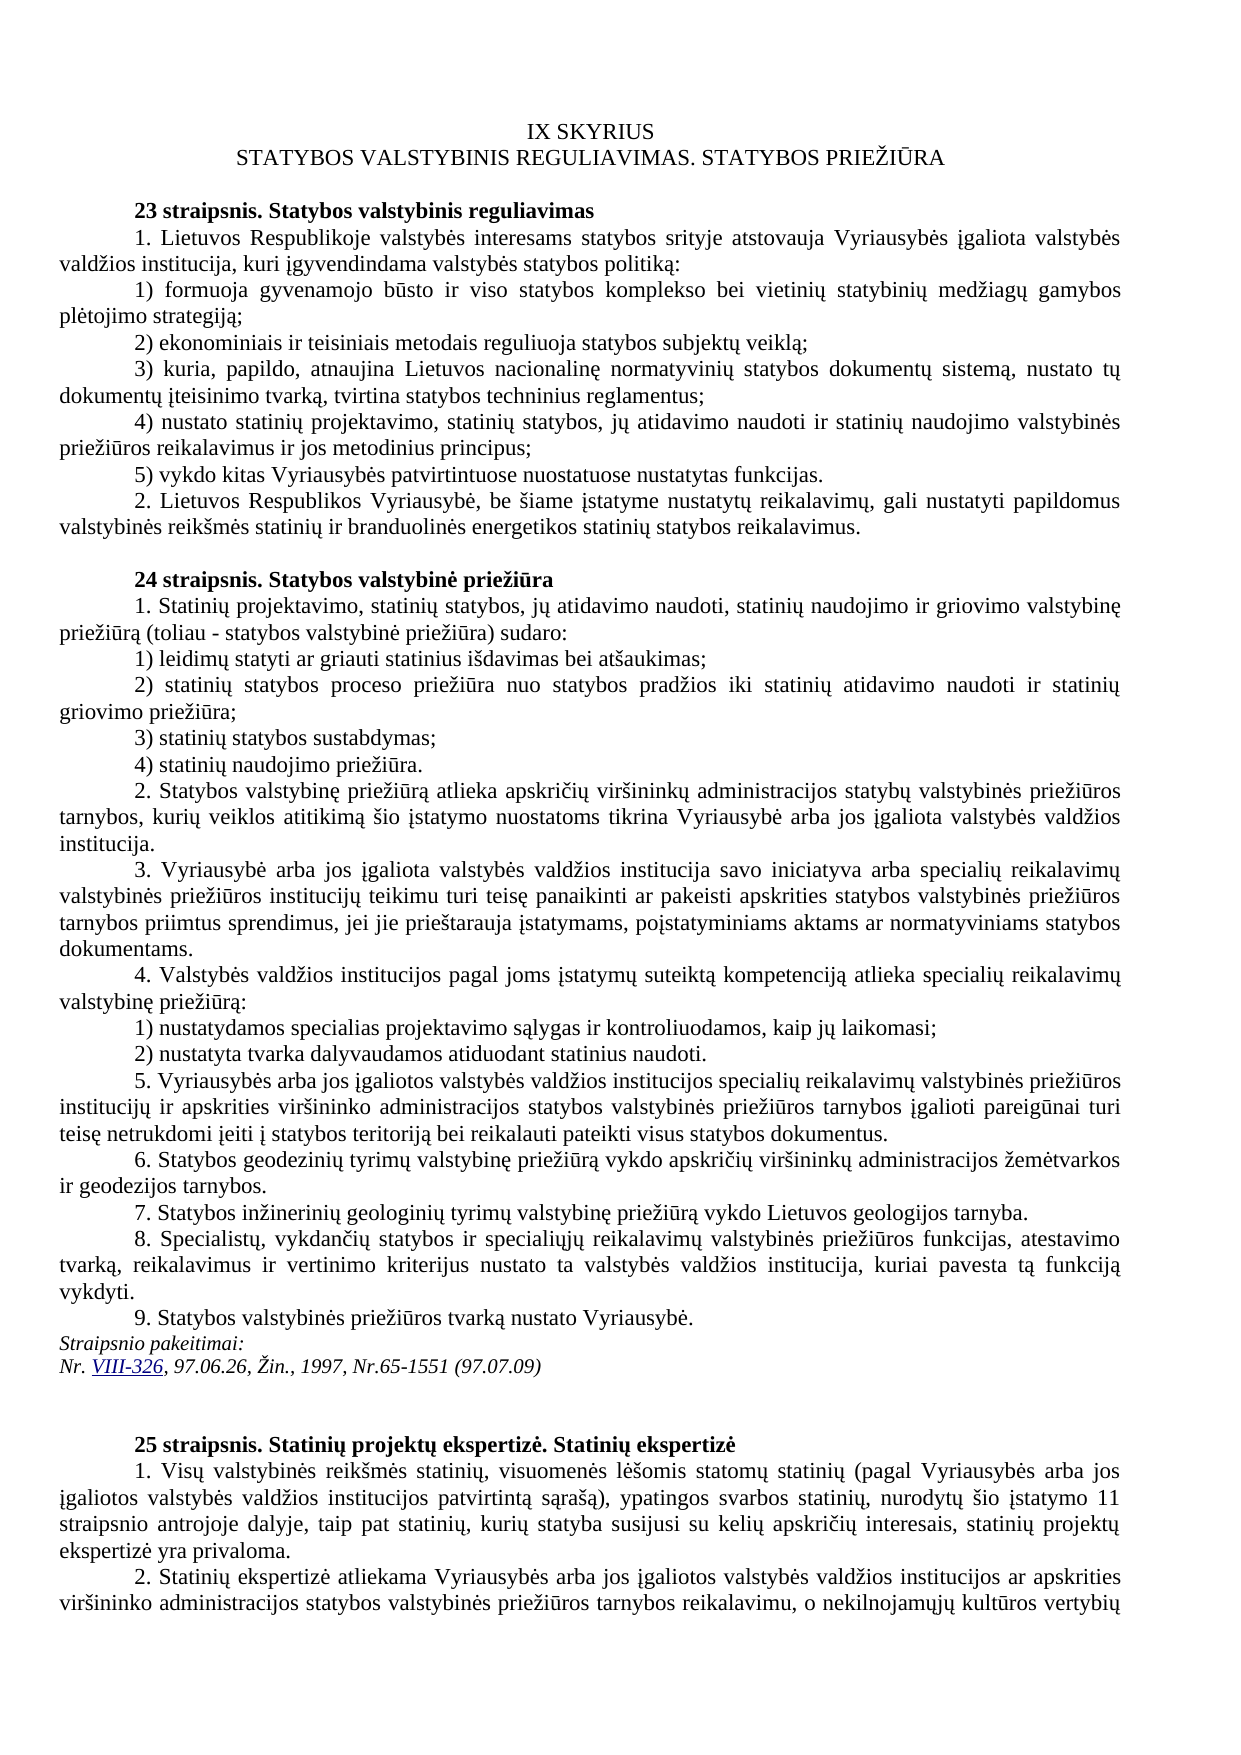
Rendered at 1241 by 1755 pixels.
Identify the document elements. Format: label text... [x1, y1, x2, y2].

text 2. Statinių ekspertizė atliekama Vyriausybės arba jos įgaliotos valstybės valdžios institucijos ar apskrities viršininko administracijos statybos valstybinės priežiūros tarnybos reikalavimu, o nekilnojamųjų kultūros vertybių [59, 1563, 1122, 1616]
text 8. Specialistų, vykdančių statybos ir specialiųjų reikalavimų valstybinės priežiūros funkcijas, atestavimo tvarką, reikalavimus ir vertinimo kriterijus nustato ta valstybės valdžios institucija, kuriai pavesta tą funkciją vykdyti. [59, 1225, 1122, 1304]
text 23 straipsnis. Statybos valstybinis reguliavimas [59, 197, 1122, 223]
text 3. Vyriausybė arba jos įgaliota valstybės valdžios institucija savo iniciatyva arba specialių reikalavimų valstybinės priežiūros institucijų teikimu turi teisę panaikinti ar pakeisti apskrities statybos valstybinės priežiūros tarnybos priimtus sprendimus, jei jie prieštarauja įstatymams, poįstatyminiams aktams ar normatyviniams statybos dokumentams. [59, 856, 1122, 961]
text 1) nustatydamos specialias projektavimo sąlygas ir kontroliuodamos, kaip jų laikomasi; [59, 1014, 1122, 1041]
text 6. Statybos geodezinių tyrimų valstybinę priežiūrą vykdo apskričių viršininkų administracijos žemėtvarkos ir geodezijos tarnybos. [59, 1146, 1122, 1199]
text 1. Visų valstybinės reikšmės statinių, visuomenės lėšomis statomų statinių (pagal Vyriausybės arba jos įgaliotos valstybės valdžios institucijos patvirtintą sąrašą), ypatingos svarbos statinių, nurodytų šio įstatymo 11 straipsnio antrojoje dalyje, taip pat statinių, kurių statyba susijusi su kelių apskričių interesais, statinių projektų ekspertizė yra privaloma. [59, 1458, 1122, 1563]
text 5. Vyriausybės arba jos įgaliotos valstybės valdžios institucijos specialių reikalavimų valstybinės priežiūros institucijų ir apskrities viršininko administracijos statybos valstybinės priežiūros tarnybos įgalioti pareigūnai turi teisę netrukdomi įeiti į statybos teritoriją bei reikalauti pateikti visus statybos dokumentus. [59, 1067, 1122, 1146]
text 5) vykdo kitas Vyriausybės patvirtintuose nuostatuose nustatytas funkcijas. [59, 461, 1122, 487]
text 1. Lietuvos Respublikoje valstybės interesams statybos srityje atstovauja Vyriausybės įgaliota valstybės valdžios institucija, kuri įgyvendindama valstybės statybos politiką: [59, 223, 1122, 276]
text 3) statinių statybos sustabdymas; [59, 724, 1122, 751]
text 3) kuria, papildo, atnaujina Lietuvos nacionalinę normatyvinių statybos dokumentų sistemą, nustato tų dokumentų įteisinimo tvarką, tvirtina statybos techninius reglamentus; [59, 355, 1122, 408]
text 2) ekonominiais ir teisiniais metodais reguliuoja statybos subjektų veiklą; [59, 329, 1122, 355]
text 2. Statybos valstybinę priežiūrą atlieka apskričių viršininkų administracijos statybų valstybinės priežiūros tarnybos, kurių veiklos atitikimą šio įstatymo nuostatoms tikrina Vyriausybė arba jos įgaliota valstybės valdžios institucija. [59, 777, 1122, 856]
text 25 straipsnis. Statinių projektų ekspertizė. Statinių ekspertizė [59, 1431, 1122, 1458]
text Nr. VIII-326, 97.06.26, Žin., 1997, Nr.65-1551 (97.07.09) [59, 1354, 1122, 1378]
text 2) nustatyta tvarka dalyvaudamos atiduodant statinius naudoti. [59, 1041, 1122, 1067]
text 2. Lietuvos Respublikos Vyriausybė, be šiame įstatyme nustatytų reikalavimų, gali nustatyti papildomus valstybinės reikšmės statinių ir branduolinės energetikos statinių statybos reikalavimus. [59, 487, 1122, 540]
text STATYBOS VALSTYBINIS REGULIAVIMAS. STATYBOS PRIEŽIŪRA [59, 144, 1122, 171]
text 24 straipsnis. Statybos valstybinė priežiūra [59, 566, 1122, 592]
text 9. Statybos valstybinės priežiūros tvarką nustato Vyriausybė. [59, 1304, 1122, 1330]
text IX SKYRIUS [59, 118, 1122, 144]
text 1) leidimų statyti ar griauti statinius išdavimas bei atšaukimas; [59, 645, 1122, 672]
text 2) statinių statybos proceso priežiūra nuo statybos pradžios iki statinių atidavimo naudoti ir statinių griovimo priežiūra; [59, 672, 1122, 724]
text 4. Valstybės valdžios institucijos pagal joms įstatymų suteiktą kompetenciją atlieka specialių reikalavimų valstybinę priežiūrą: [59, 961, 1122, 1014]
text 4) nustato statinių projektavimo, statinių statybos, jų atidavimo naudoti ir statinių naudojimo valstybinės priežiūros reikalavimus ir jos metodinius principus; [59, 408, 1122, 461]
text 1) formuoja gyvenamojo būsto ir viso statybos komplekso bei vietinių statybinių medžiagų gamybos plėtojimo strategiją; [59, 276, 1122, 329]
text 7. Statybos inžinerinių geologinių tyrimų valstybinę priežiūrą vykdo Lietuvos geologijos tarnyba. [59, 1199, 1122, 1225]
text 1. Statinių projektavimo, statinių statybos, jų atidavimo naudoti, statinių naudojimo ir griovimo valstybinę priežiūrą (toliau - statybos valstybinė priežiūra) sudaro: [59, 592, 1122, 645]
text Straipsnio pakeitimai: [59, 1330, 1122, 1354]
text 4) statinių naudojimo priežiūra. [59, 751, 1122, 777]
